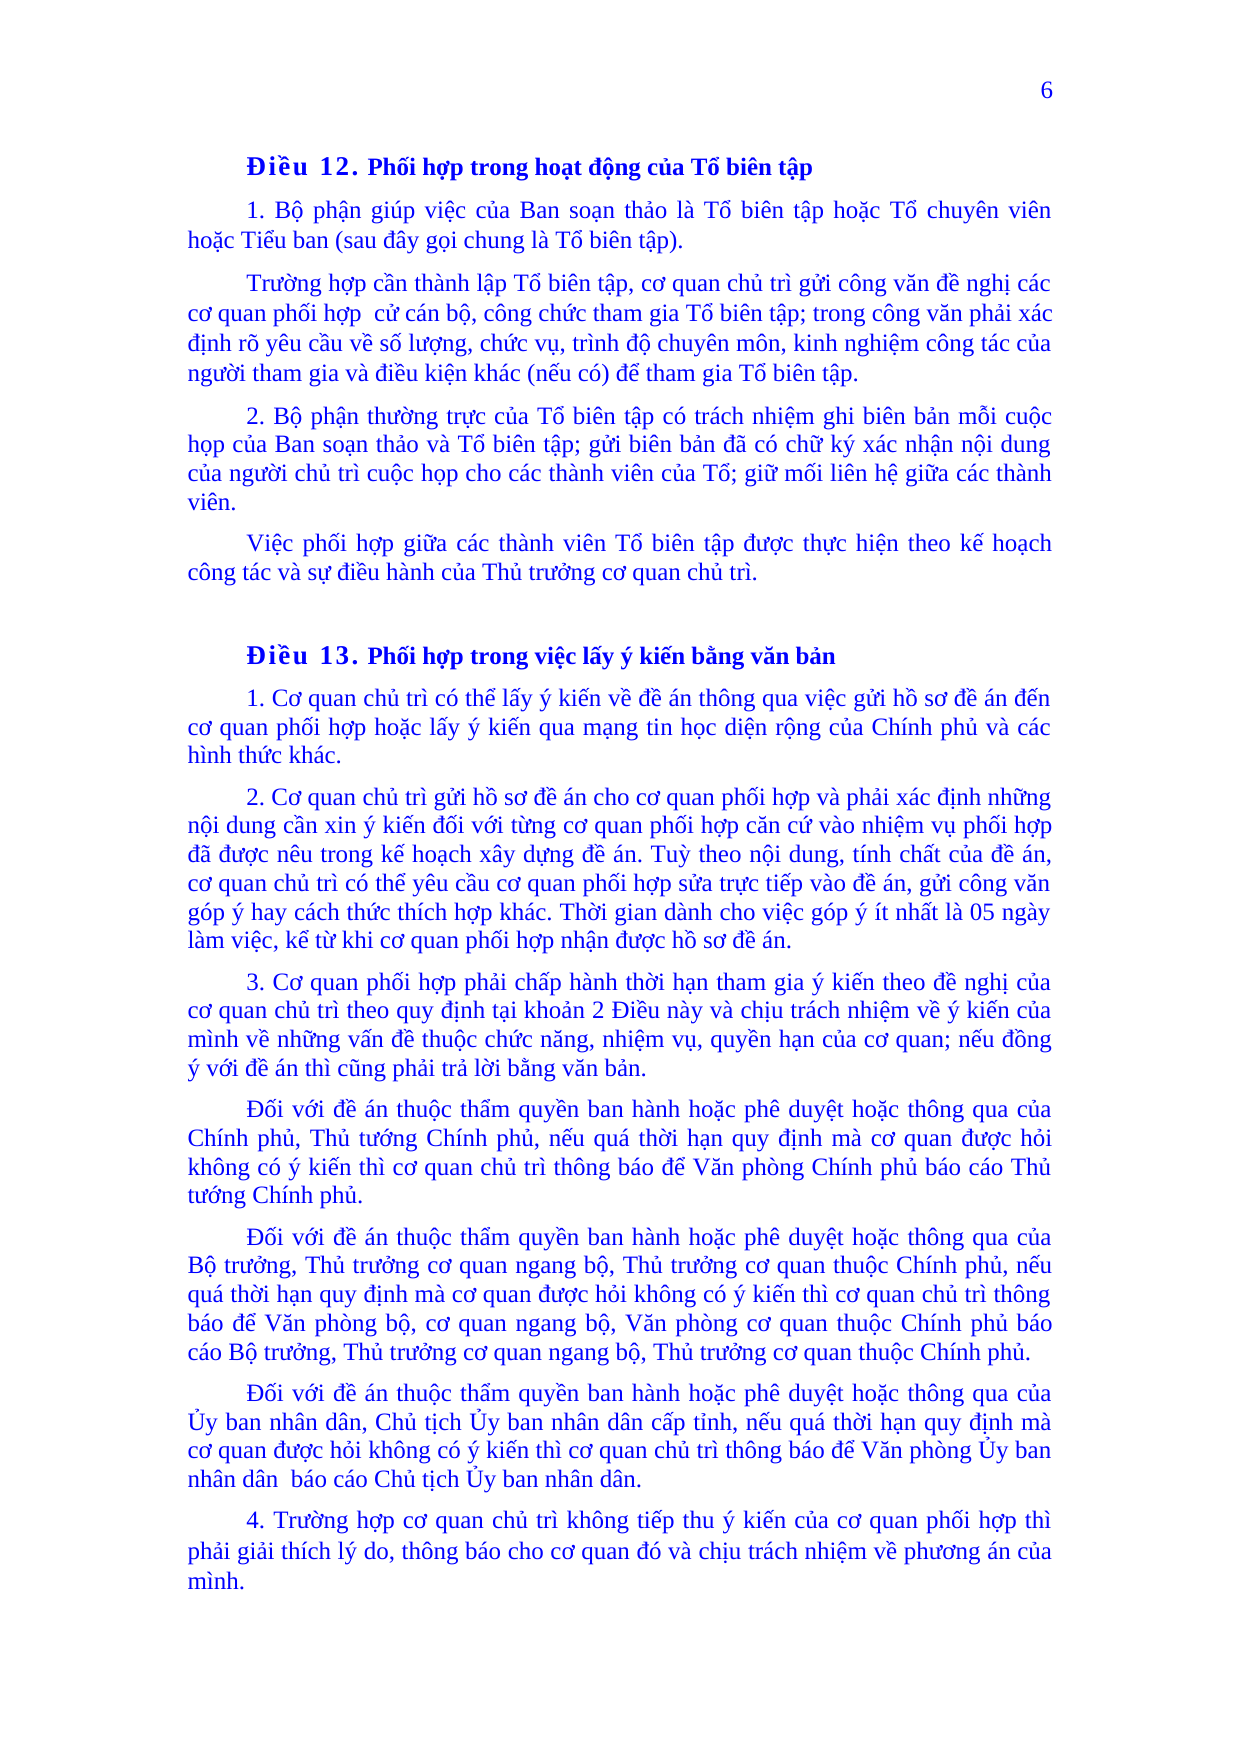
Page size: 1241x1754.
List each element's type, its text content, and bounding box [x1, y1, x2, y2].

text Đối với đề án thuộc thẩm quyền ban hành hoặc phê duyệt hoặc thông qua của Chính phủ, Thủ tướng Chính phủ, nếu quá thời hạn quy định mà cơ quan được hỏi không có ý kiến thì cơ quan chủ trì thông báo để Văn phòng Chính phủ báo cáo Thủ tướng Chính phủ. [187, 1094, 1053, 1209]
text Điều 13. Phối hợp trong việc lấy ý kiến bằng văn bản [187, 639, 1053, 671]
text 1. Cơ quan chủ trì có thể lấy ý kiến về đề án thông qua việc gửi hồ sơ đề án đến cơ quan phối hợp hoặc lấy ý kiến qua mạng tin học diện rộng của Chính phủ và các hình thức khác. [187, 683, 1053, 769]
text Điều 12. Phối hợp trong hoạt động của Tổ biên tập [187, 150, 1053, 181]
text 2. Bộ phận thường trực của Tổ biên tập có trách nhiệm ghi biên bản mỗi cuộc họp của Ban soạn thảo và Tổ biên tập; gửi biên bản đã có chữ ký xác nhận nội dung của người chủ trì cuộc họp cho các thành viên của Tổ; giữ mối liên hệ giữa các thành viên. [187, 401, 1053, 516]
text Việc phối hợp giữa các thành viên Tổ biên tập được thực hiện theo kế hoạch công tác và sự điều hành của Thủ trưởng cơ quan chủ trì. [187, 528, 1053, 586]
text 3. Cơ quan phối hợp phải chấp hành thời hạn tham gia ý kiến theo đề nghị của cơ quan chủ trì theo quy định tại khoản 2 Điều này và chịu trách nhiệm về ý kiến của mình về những vấn đề thuộc chức năng, nhiệm vụ, quyền hạn của cơ quan; nếu đồng ý với đề án thì cũng phải trả lời bằng văn bản. [187, 967, 1053, 1082]
text Trường hợp cần thành lập Tổ biên tập, cơ quan chủ trì gửi công văn đề nghị các cơ quan phối hợp cử cán bộ, công chức tham gia Tổ biên tập; trong công văn phải xác định rõ yêu cầu về số lượng, chức vụ, trình độ chuyên môn, kinh nghiệm công tác của người tham gia và điều kiện khác (nếu có) để tham gia Tổ biên tập. [187, 268, 1053, 387]
text 2. Cơ quan chủ trì gửi hồ sơ đề án cho cơ quan phối hợp và phải xác định những nội dung cần xin ý kiến đối với từng cơ quan phối hợp căn cứ vào nhiệm vụ phối hợp đã được nêu trong kế hoạch xây dựng đề án. Tuỳ theo nội dung, tính chất của đề án, cơ quan chủ trì có thể yêu cầu cơ quan phối hợp sửa trực tiếp vào đề án, gửi công văn góp ý hay cách thức thích hợp khác. Thời gian dành cho việc góp ý ít nhất là 05 ngày làm việc, kể từ khi cơ quan phối hợp nhận được hồ sơ đề án. [187, 782, 1053, 954]
text Đối với đề án thuộc thẩm quyền ban hành hoặc phê duyệt hoặc thông qua của Bộ trưởng, Thủ trưởng cơ quan ngang bộ, Thủ trưởng cơ quan thuộc Chính phủ, nếu quá thời hạn quy định mà cơ quan được hỏi không có ý kiến thì cơ quan chủ trì thông báo để Văn phòng bộ, cơ quan ngang bộ, Văn phòng cơ quan thuộc Chính phủ báo cáo Bộ trưởng, Thủ trưởng cơ quan ngang bộ, Thủ trưởng cơ quan thuộc Chính phủ. [187, 1222, 1053, 1366]
text Đối với đề án thuộc thẩm quyền ban hành hoặc phê duyệt hoặc thông qua của Ủy ban nhân dân, Chủ tịch Ủy ban nhân dân cấp tỉnh, nếu quá thời hạn quy định mà cơ quan được hỏi không có ý kiến thì cơ quan chủ trì thông báo để Văn phòng Ủy ban nhân dân báo cáo Chủ tịch Ủy ban nhân dân. [187, 1378, 1053, 1493]
text 4. Trường hợp cơ quan chủ trì không tiếp thu ý kiến của cơ quan phối hợp thì phải giải thích lý do, thông báo cho cơ quan đó và chịu trách nhiệm về phương án của mình. [187, 1506, 1053, 1594]
text 1. Bộ phận giúp việc của Ban soạn thảo là Tổ biên tập hoặc Tổ chuyên viên hoặc Tiểu ban (sau đây gọi chung là Tổ biên tập). [187, 195, 1053, 254]
